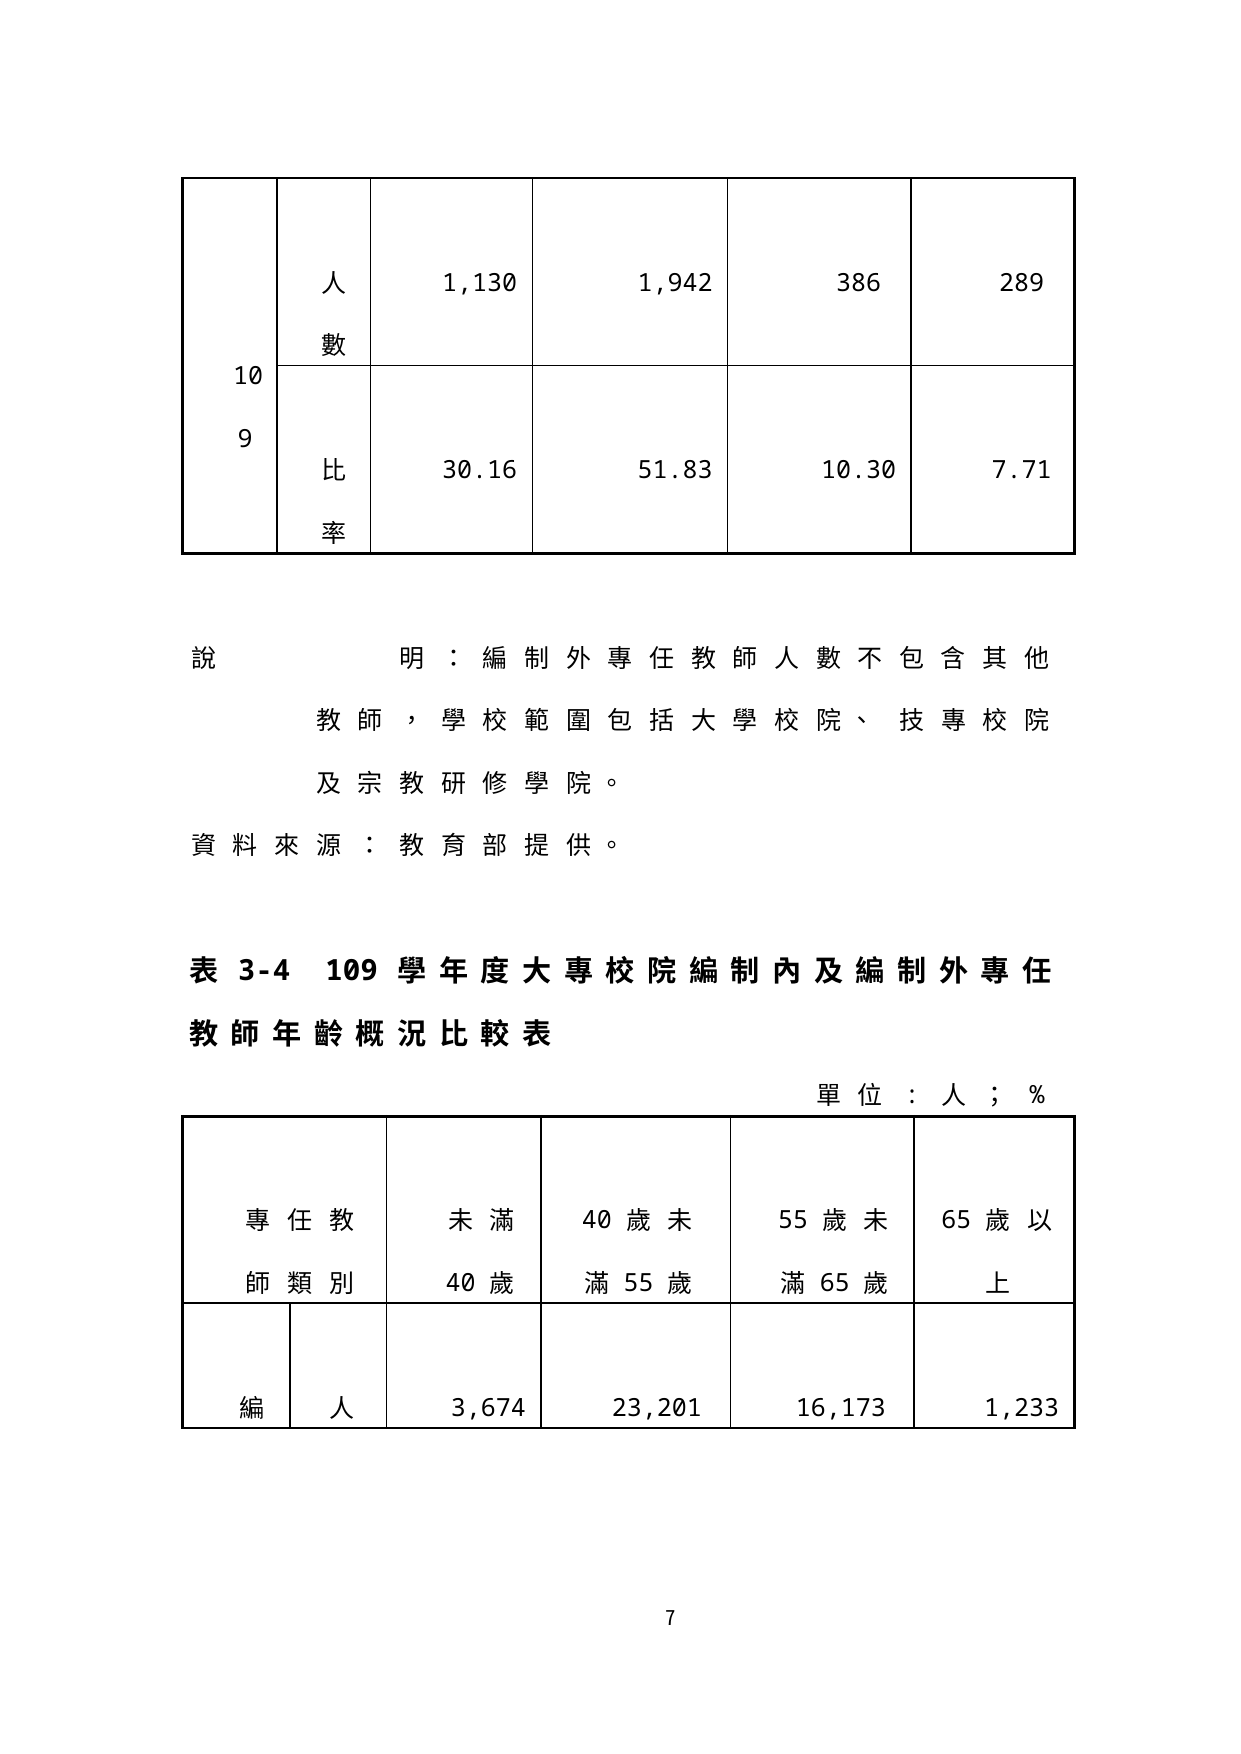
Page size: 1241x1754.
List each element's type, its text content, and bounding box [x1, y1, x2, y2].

table_header 65歲以上 [915, 1118, 1073, 1302]
table_cell 比率 [278, 366, 370, 552]
text 單位:人；% [183, 1052, 1058, 1115]
table_cell 人數 [278, 179, 370, 365]
table_cell 30.16 [371, 366, 532, 552]
table_cell 1,942 [533, 179, 727, 365]
table_cell 3,674 [387, 1304, 540, 1427]
text 表3-4 109學年度大專校院編制內及編制外專任教師年齡概況比較表 [183, 927, 1058, 1052]
table_header 55歲未滿65歲 [731, 1118, 913, 1302]
table_cell 51.83 [533, 366, 727, 552]
table_cell 289 [912, 179, 1073, 365]
table_header 40歲未滿55歲 [542, 1118, 730, 1302]
table_cell 人 [291, 1304, 386, 1427]
table_cell 1,233 [915, 1304, 1073, 1427]
table_cell 7.71 [912, 366, 1073, 552]
text 資料來源：教育部提供。 [183, 802, 1058, 865]
table_cell 編 [184, 1304, 289, 1427]
table_cell 386 [728, 179, 910, 365]
table_cell 1,130 [371, 179, 532, 365]
table_cell 23,201 [542, 1304, 730, 1427]
table_cell 10.30 [728, 366, 910, 552]
table_header 未滿40歲 [387, 1118, 540, 1302]
table_header 專任教師類別 [184, 1118, 386, 1302]
table_cell 16,173 [731, 1304, 913, 1427]
table_cell 109 [184, 179, 276, 552]
text 說 明：編制外專任教師人數不包含其他教師，學校範圍包括大學校院、技專校院及宗教研修學院。 [183, 615, 1058, 802]
